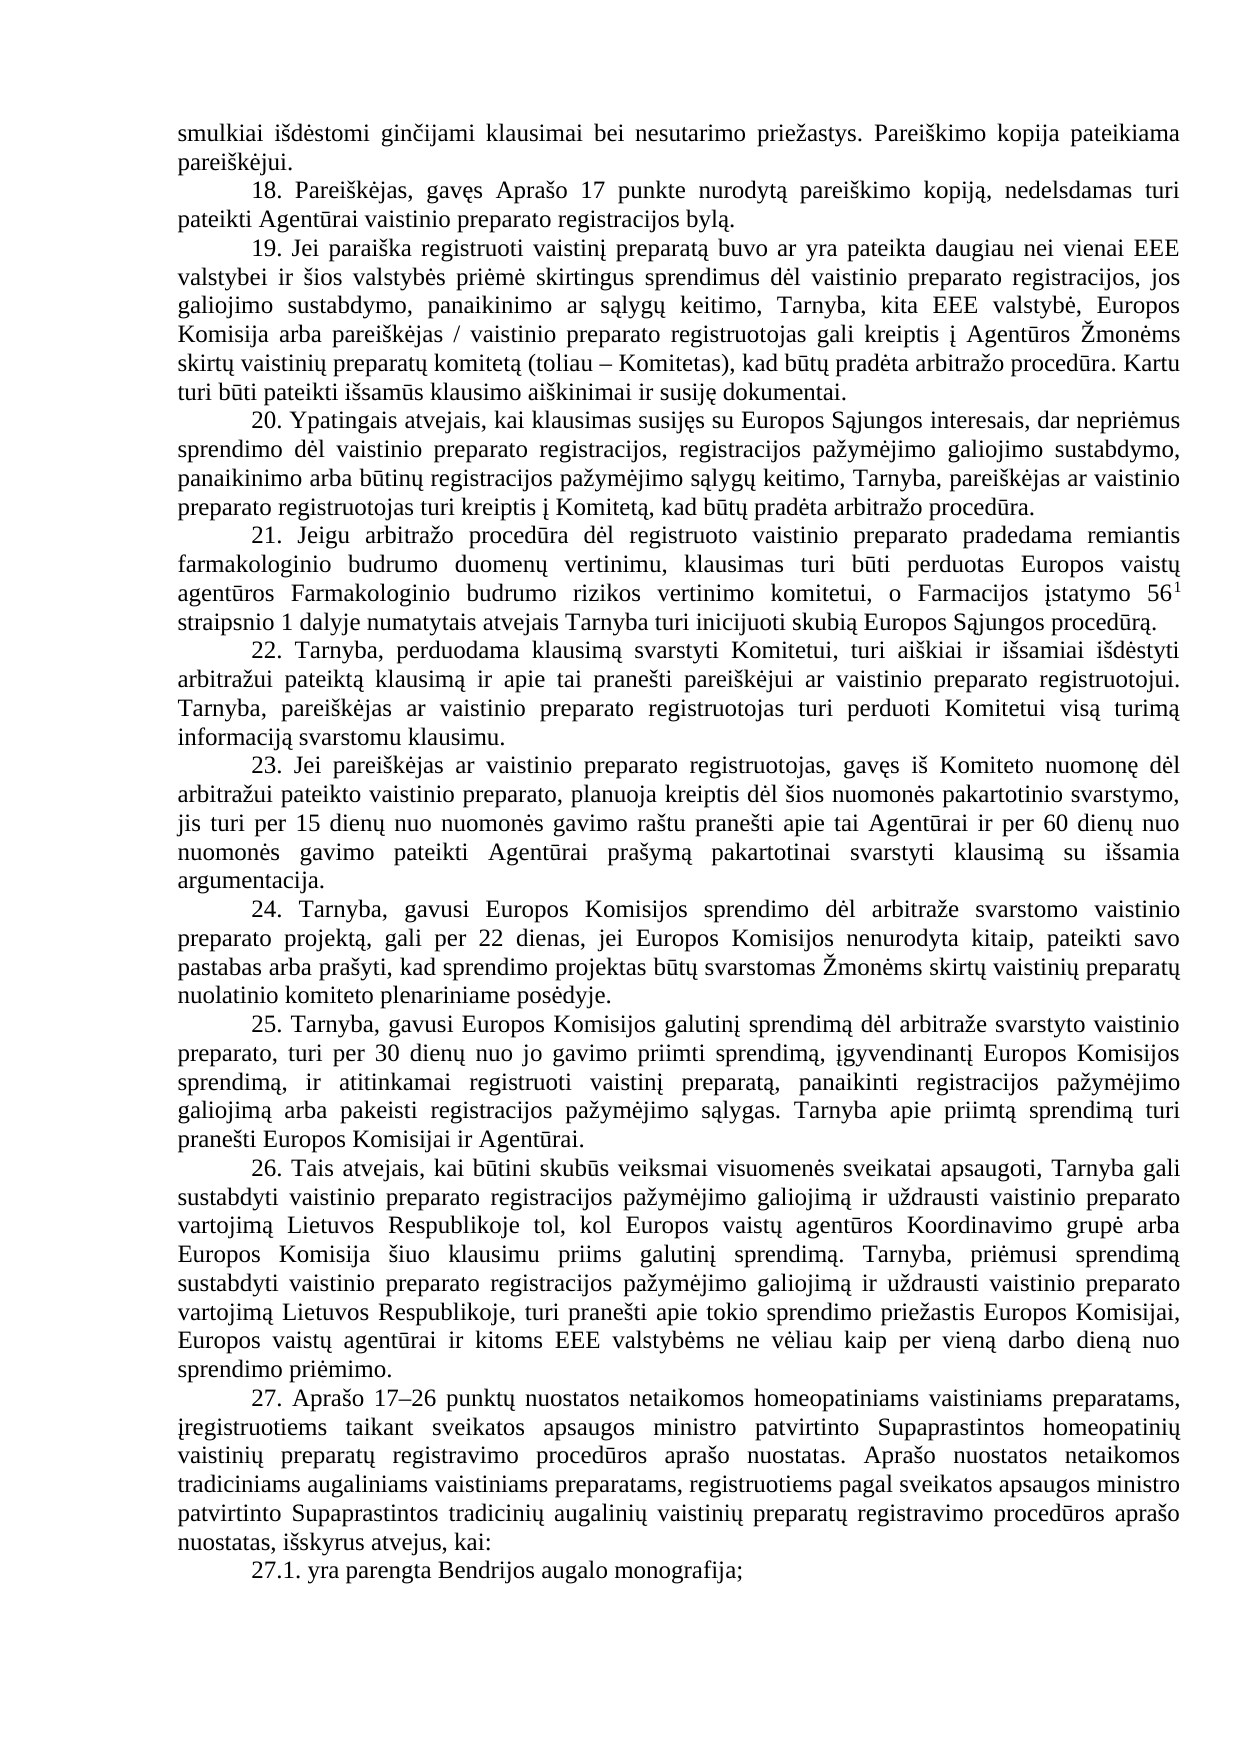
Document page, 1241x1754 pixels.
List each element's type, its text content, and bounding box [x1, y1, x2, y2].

text 18. Pareiškėjas, gavęs Aprašo 17 punkte nurodytą pareiškimo kopiją, nedelsdamas turi pateikti Agentūrai vaistinio preparato registracijos bylą. [177, 176, 1181, 233]
text 25. Tarnyba, gavusi Europos Komisijos galutinį sprendimą dėl arbitraže svarstyto vaistinio preparato, turi per 30 dienų nuo jo gavimo priimti sprendimą, įgyvendinantį Europos Komisijos sprendimą, ir atitinkamai registruoti vaistinį preparatą, panaikinti registracijos pažymėjimo galiojimą arba pakeisti registracijos pažymėjimo sąlygas. Tarnyba apie priimtą sprendimą turi pranešti Europos Komisijai ir Agentūrai. [177, 1009, 1181, 1153]
text 21. Jeigu arbitražo procedūra dėl registruoto vaistinio preparato pradedama remiantis farmakologinio budrumo duomenų vertinimu, klausimas turi būti perduotas Europos vaistų agentūros Farmakologinio budrumo rizikos vertinimo komitetui, o Farmacijos įstatymo 561 straipsnio 1 dalyje numatytais atvejais Tarnyba turi inicijuoti skubią Europos Sąjungos procedūrą. [177, 521, 1181, 636]
text 27. Aprašo 17–26 punktų nuostatos netaikomos homeopatiniams vaistiniams preparatams, įregistruotiems taikant sveikatos apsaugos ministro patvirtinto Supaprastintos homeopatinių vaistinių preparatų registravimo procedūros aprašo nuostatas. Aprašo nuostatos netaikomos tradiciniams augaliniams vaistiniams preparatams, registruotiems pagal sveikatos apsaugos ministro patvirtinto Supaprastintos tradicinių augalinių vaistinių preparatų registravimo procedūros aprašo nuostatas, išskyrus atvejus, kai: [177, 1383, 1181, 1556]
text 20. Ypatingais atvejais, kai klausimas susijęs su Europos Sąjungos interesais, dar nepriėmus sprendimo dėl vaistinio preparato registracijos, registracijos pažymėjimo galiojimo sustabdymo, panaikinimo arba būtinų registracijos pažymėjimo sąlygų keitimo, Tarnyba, pareiškėjas ar vaistinio preparato registruotojas turi kreiptis į Komitetą, kad būtų pradėta arbitražo procedūra. [177, 406, 1181, 521]
text 19. Jei paraiška registruoti vaistinį preparatą buvo ar yra pateikta daugiau nei vienai EEE valstybei ir šios valstybės priėmė skirtingus sprendimus dėl vaistinio preparato registracijos, jos galiojimo sustabdymo, panaikinimo ar sąlygų keitimo, Tarnyba, kita EEE valstybė, Europos Komisija arba pareiškėjas / vaistinio preparato registruotojas gali kreiptis į Agentūros Žmonėms skirtų vaistinių preparatų komitetą (toliau – Komitetas), kad būtų pradėta arbitražo procedūra. Kartu turi būti pateikti išsamūs klausimo aiškinimai ir susiję dokumentai. [177, 233, 1181, 406]
text 23. Jei pareiškėjas ar vaistinio preparato registruotojas, gavęs iš Komiteto nuomonę dėl arbitražui pateikto vaistinio preparato, planuoja kreiptis dėl šios nuomonės pakartotinio svarstymo, jis turi per 15 dienų nuo nuomonės gavimo raštu pranešti apie tai Agentūrai ir per 60 dienų nuo nuomonės gavimo pateikti Agentūrai prašymą pakartotinai svarstyti klausimą su išsamia argumentacija. [177, 751, 1181, 894]
text 22. Tarnyba, perduodama klausimą svarstyti Komitetui, turi aiškiai ir išsamiai išdėstyti arbitražui pateiktą klausimą ir apie tai pranešti pareiškėjui ar vaistinio preparato registruotojui. Tarnyba, pareiškėjas ar vaistinio preparato registruotojas turi perduoti Komitetui visą turimą informaciją svarstomu klausimu. [177, 636, 1181, 751]
text smulkiai išdėstomi ginčijami klausimai bei nesutarimo priežastys. Pareiškimo kopija pateikiama pareiškėjui. [177, 118, 1181, 176]
text 26. Tais atvejais, kai būtini skubūs veiksmai visuomenės sveikatai apsaugoti, Tarnyba gali sustabdyti vaistinio preparato registracijos pažymėjimo galiojimą ir uždrausti vaistinio preparato vartojimą Lietuvos Respublikoje tol, kol Europos vaistų agentūros Koordinavimo grupė arba Europos Komisija šiuo klausimu priims galutinį sprendimą. Tarnyba, priėmusi sprendimą sustabdyti vaistinio preparato registracijos pažymėjimo galiojimą ir uždrausti vaistinio preparato vartojimą Lietuvos Respublikoje, turi pranešti apie tokio sprendimo priežastis Europos Komisijai, Europos vaistų agentūrai ir kitoms EEE valstybėms ne vėliau kaip per vieną darbo dieną nuo sprendimo priėmimo. [177, 1153, 1181, 1383]
text 27.1. yra parengta Bendrijos augalo monografija; [177, 1556, 1181, 1584]
text 24. Tarnyba, gavusi Europos Komisijos sprendimo dėl arbitraže svarstomo vaistinio preparato projektą, gali per 22 dienas, jei Europos Komisijos nenurodyta kitaip, pateikti savo pastabas arba prašyti, kad sprendimo projektas būtų svarstomas Žmonėms skirtų vaistinių preparatų nuolatinio komiteto plenariniame posėdyje. [177, 894, 1181, 1009]
